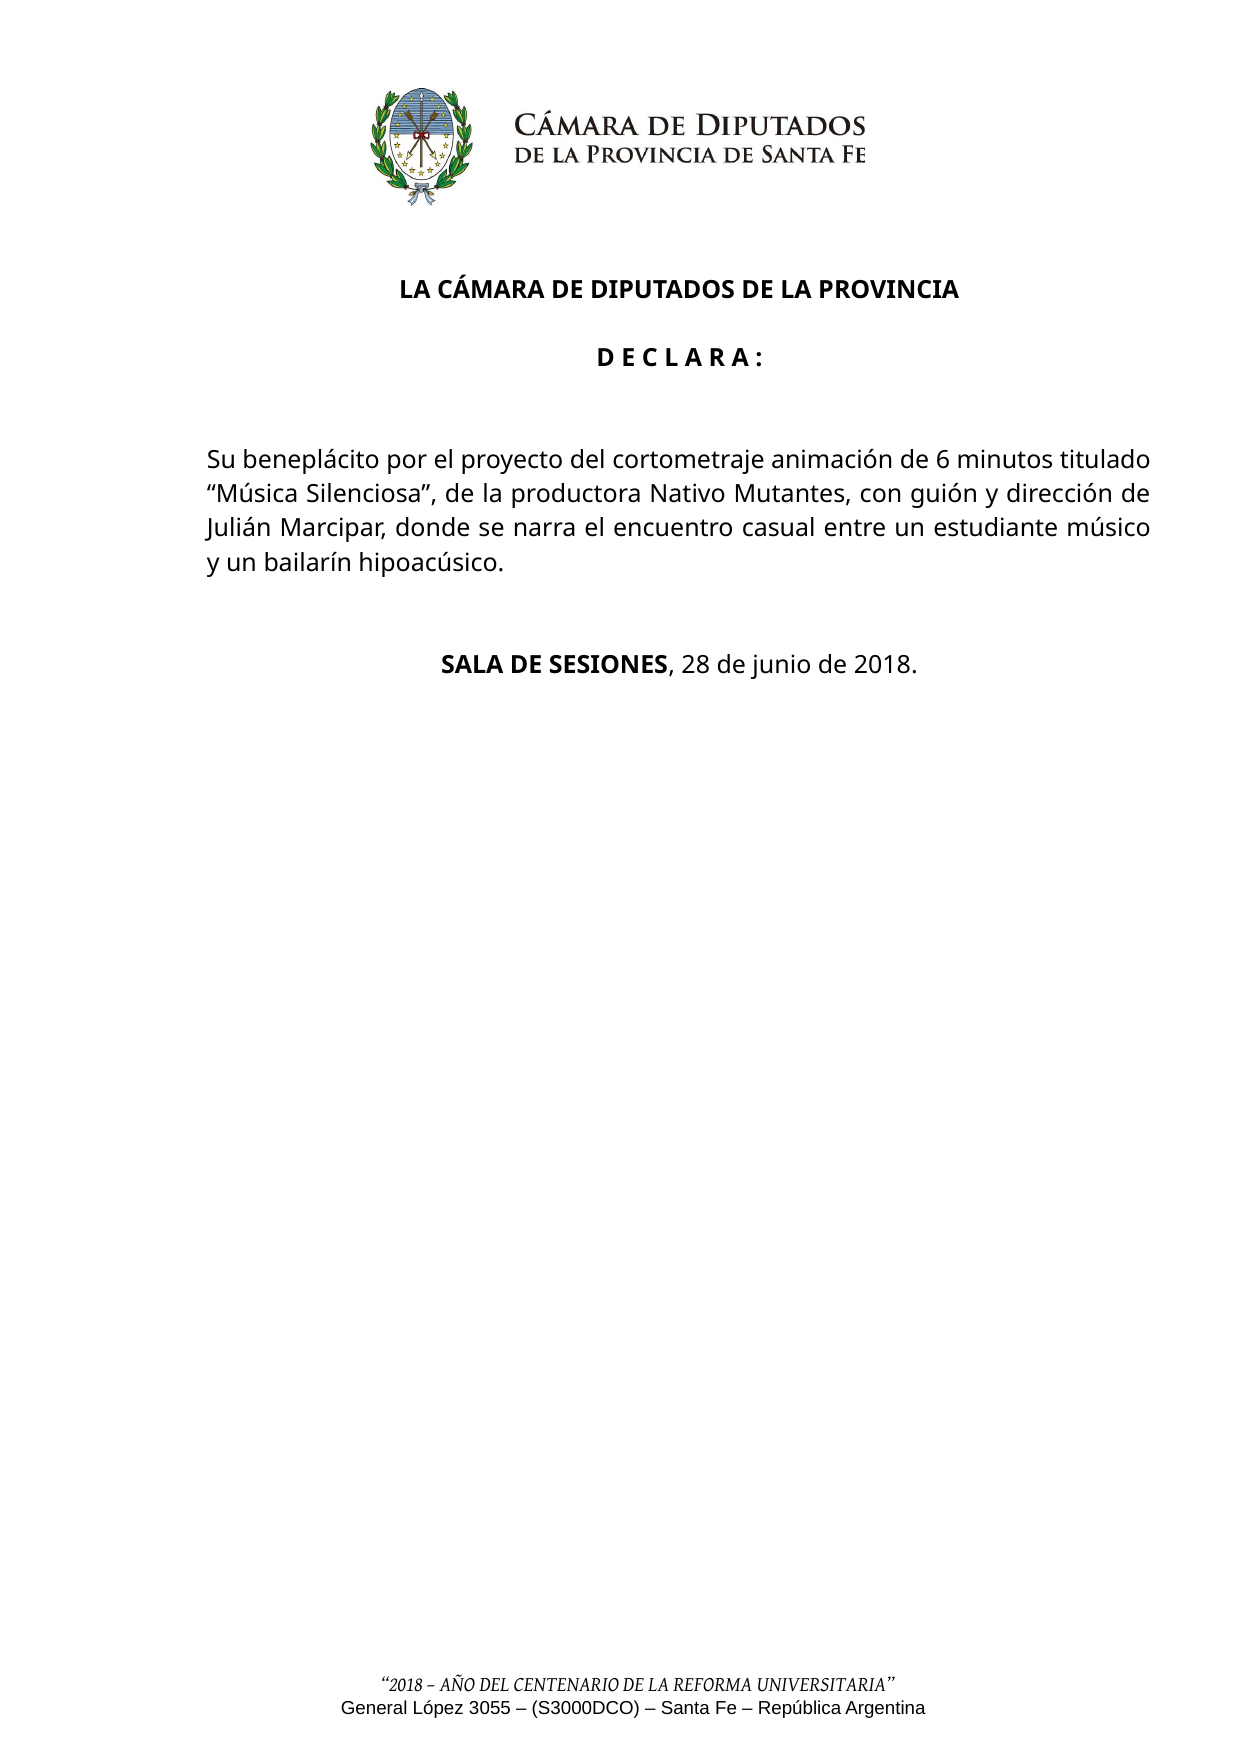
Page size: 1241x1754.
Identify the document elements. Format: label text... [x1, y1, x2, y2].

text Su beneplácito por el proyecto del cortometraje animación de 6 minutos titulado “Música Silenciosa”, de la productora Nativo Mutantes, con guión y dirección de Julián Marcipar, donde se narra el encuentro casual entre un estudiante músico y un bailarín hipoacúsico. [207, 442, 1152, 578]
picture [370, 88, 866, 210]
text SALA DE SESIONES, 28 de junio de 2018. [207, 646, 1152, 680]
text LA CÁMARA DE DIPUTADOS DE LA PROVINCIA [207, 272, 1152, 306]
text D E C L A R A : [207, 340, 1152, 374]
